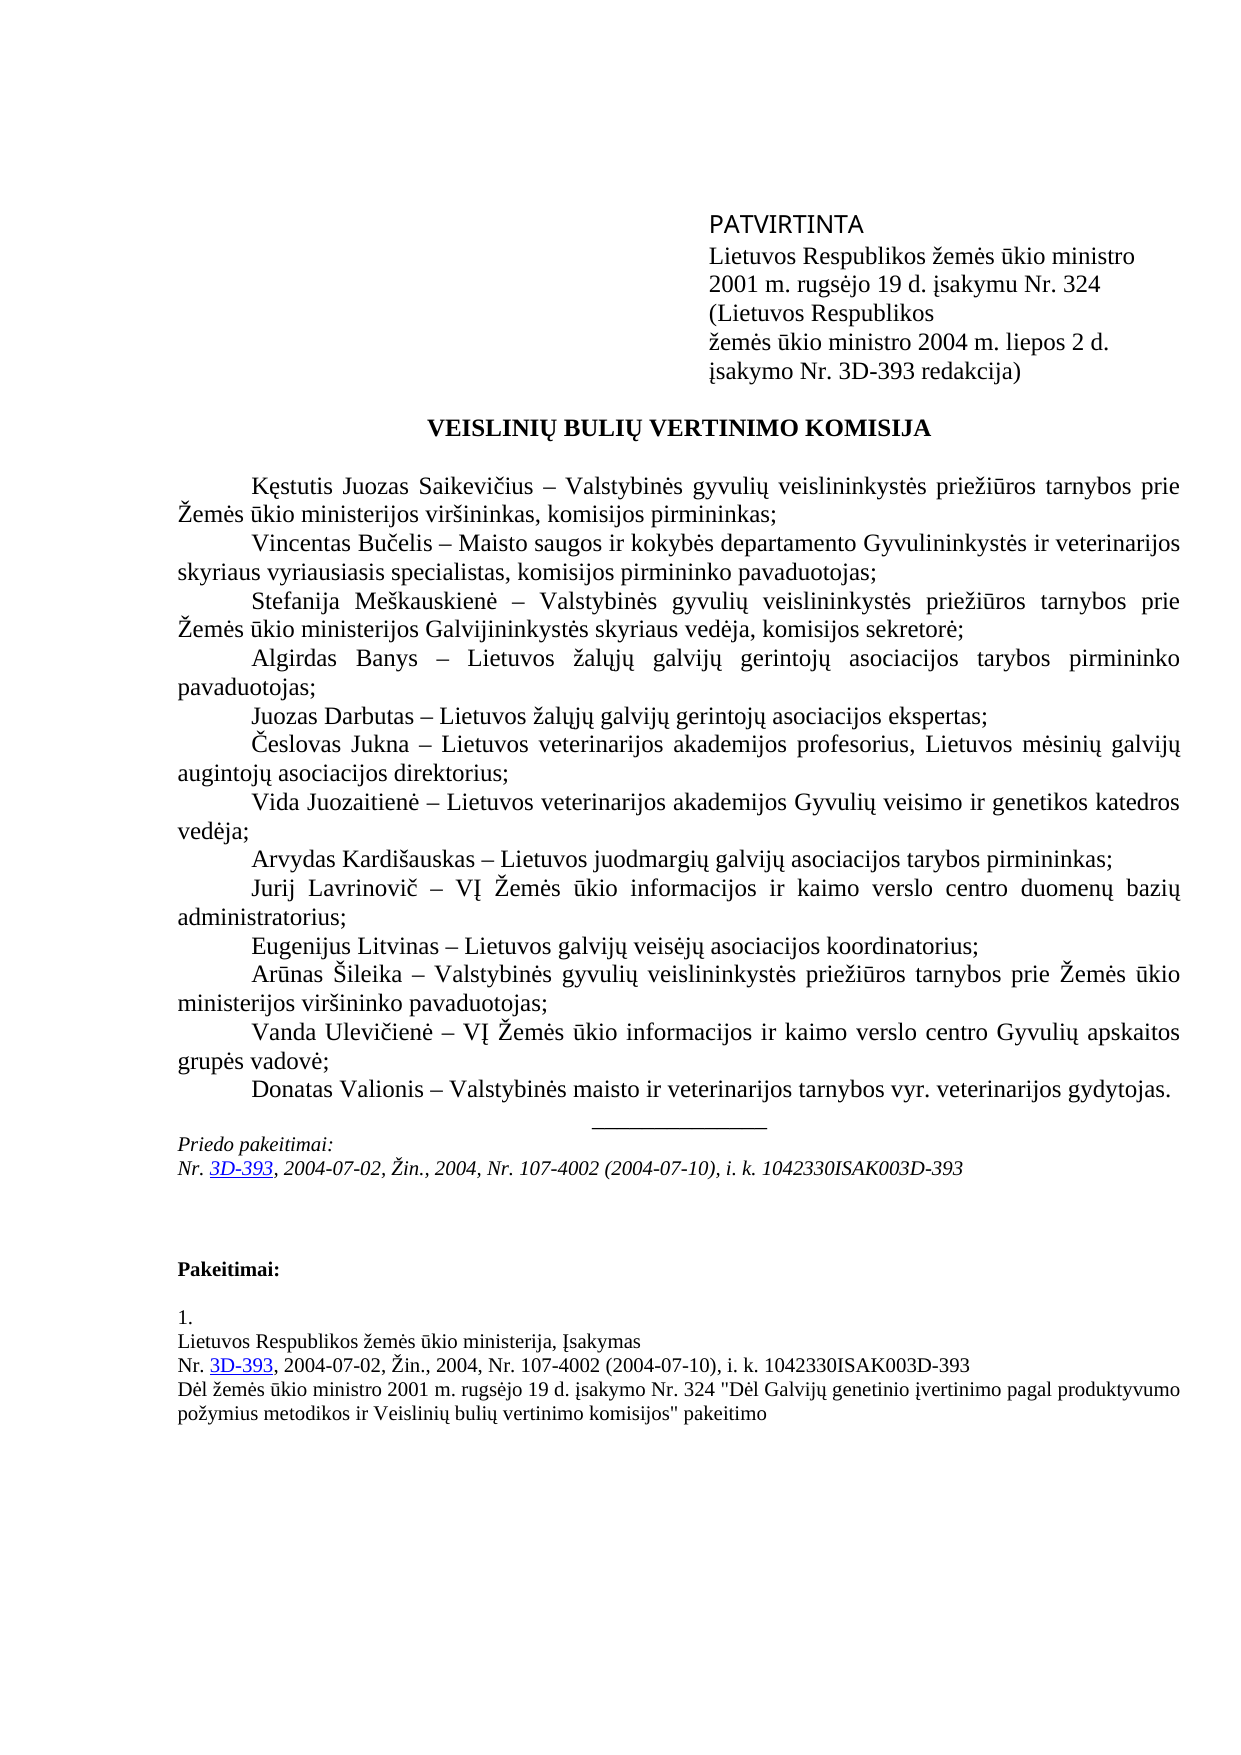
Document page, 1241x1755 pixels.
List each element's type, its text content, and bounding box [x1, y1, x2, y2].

text PATVIRTINTA [177, 207, 1181, 241]
text Dėl žemės ūkio ministro 2001 m. rugsėjo 19 d. įsakymo Nr. 324 "Dėl Galvijų genetinio įvertinimo pagal produktyvumo požymius metodikos ir Veislinių bulių vertinimo komisijos" pakeitimo [177, 1377, 1181, 1425]
text 1. [177, 1305, 1181, 1329]
text Vanda Ulevičienė – VĮ Žemės ūkio informacijos ir kaimo verslo centro Gyvulių apskaitos grupės vadovė; [177, 1017, 1181, 1074]
text ______________ [177, 1103, 1181, 1132]
text Lietuvos Respublikos žemės ūkio ministerija, Įsakymas [177, 1329, 1181, 1353]
text Česlovas Jukna – Lietuvos veterinarijos akademijos profesorius, Lietuvos mėsinių galvijų augintojų asociacijos direktorius; [177, 729, 1181, 787]
text Pakeitimai: [177, 1257, 1181, 1281]
text Eugenijus Litvinas – Lietuvos galvijų veisėjų asociacijos koordinatorius; [177, 931, 1181, 959]
text Donatas Valionis – Valstybinės maisto ir veterinarijos tarnybos vyr. veterinarijos gydytojas. [177, 1074, 1181, 1103]
text Jurij Lavrinovič – VĮ Žemės ūkio informacijos ir kaimo verslo centro duomenų bazių administratorius; [177, 873, 1181, 931]
text Lietuvos Respublikos žemės ūkio ministro [177, 241, 1181, 269]
text žemės ūkio ministro 2004 m. liepos 2 d. [177, 327, 1181, 356]
text Stefanija Meškauskienė – Valstybinės gyvulių veislininkystės priežiūros tarnybos prie Žemės ūkio ministerijos Galvijininkystės skyriaus vedėja, komisijos sekretorė; [177, 586, 1181, 643]
text Vincentas Bučelis – Maisto saugos ir kokybės departamento Gyvulininkystės ir veterinarijos skyriaus vyriausiasis specialistas, komisijos pirmininko pavaduotojas; [177, 528, 1181, 586]
text Nr. 3D-393, 2004-07-02, Žin., 2004, Nr. 107-4002 (2004-07-10), i. k. 1042330ISAK003D-393 [177, 1156, 1181, 1180]
text įsakymo Nr. 3D-393 redakcija) [177, 356, 1181, 384]
text 2001 m. rugsėjo 19 d. įsakymu Nr. 324 [177, 269, 1181, 298]
text Juozas Darbutas – Lietuvos žalųjų galvijų gerintojų asociacijos ekspertas; [177, 701, 1181, 729]
text Priedo pakeitimai: [177, 1132, 1181, 1156]
text Kęstutis Juozas Saikevičius – Valstybinės gyvulių veislininkystės priežiūros tarnybos prie Žemės ūkio ministerijos viršininkas, komisijos pirmininkas; [177, 471, 1181, 528]
text Arūnas Šileika – Valstybinės gyvulių veislininkystės priežiūros tarnybos prie Žemės ūkio ministerijos viršininko pavaduotojas; [177, 959, 1181, 1017]
text Arvydas Kardišauskas – Lietuvos juodmargių galvijų asociacijos tarybos pirmininkas; [177, 844, 1181, 873]
text VEISLINIŲ BULIŲ VERTINIMO KOMISIJA [177, 413, 1181, 442]
text Algirdas Banys – Lietuvos žalųjų galvijų gerintojų asociacijos tarybos pirmininko pavaduotojas; [177, 643, 1181, 701]
text Vida Juozaitienė – Lietuvos veterinarijos akademijos Gyvulių veisimo ir genetikos katedros vedėja; [177, 787, 1181, 844]
text (Lietuvos Respublikos [177, 298, 1181, 327]
text Nr. 3D-393, 2004-07-02, Žin., 2004, Nr. 107-4002 (2004-07-10), i. k. 1042330ISAK003D-393 [177, 1353, 1181, 1377]
